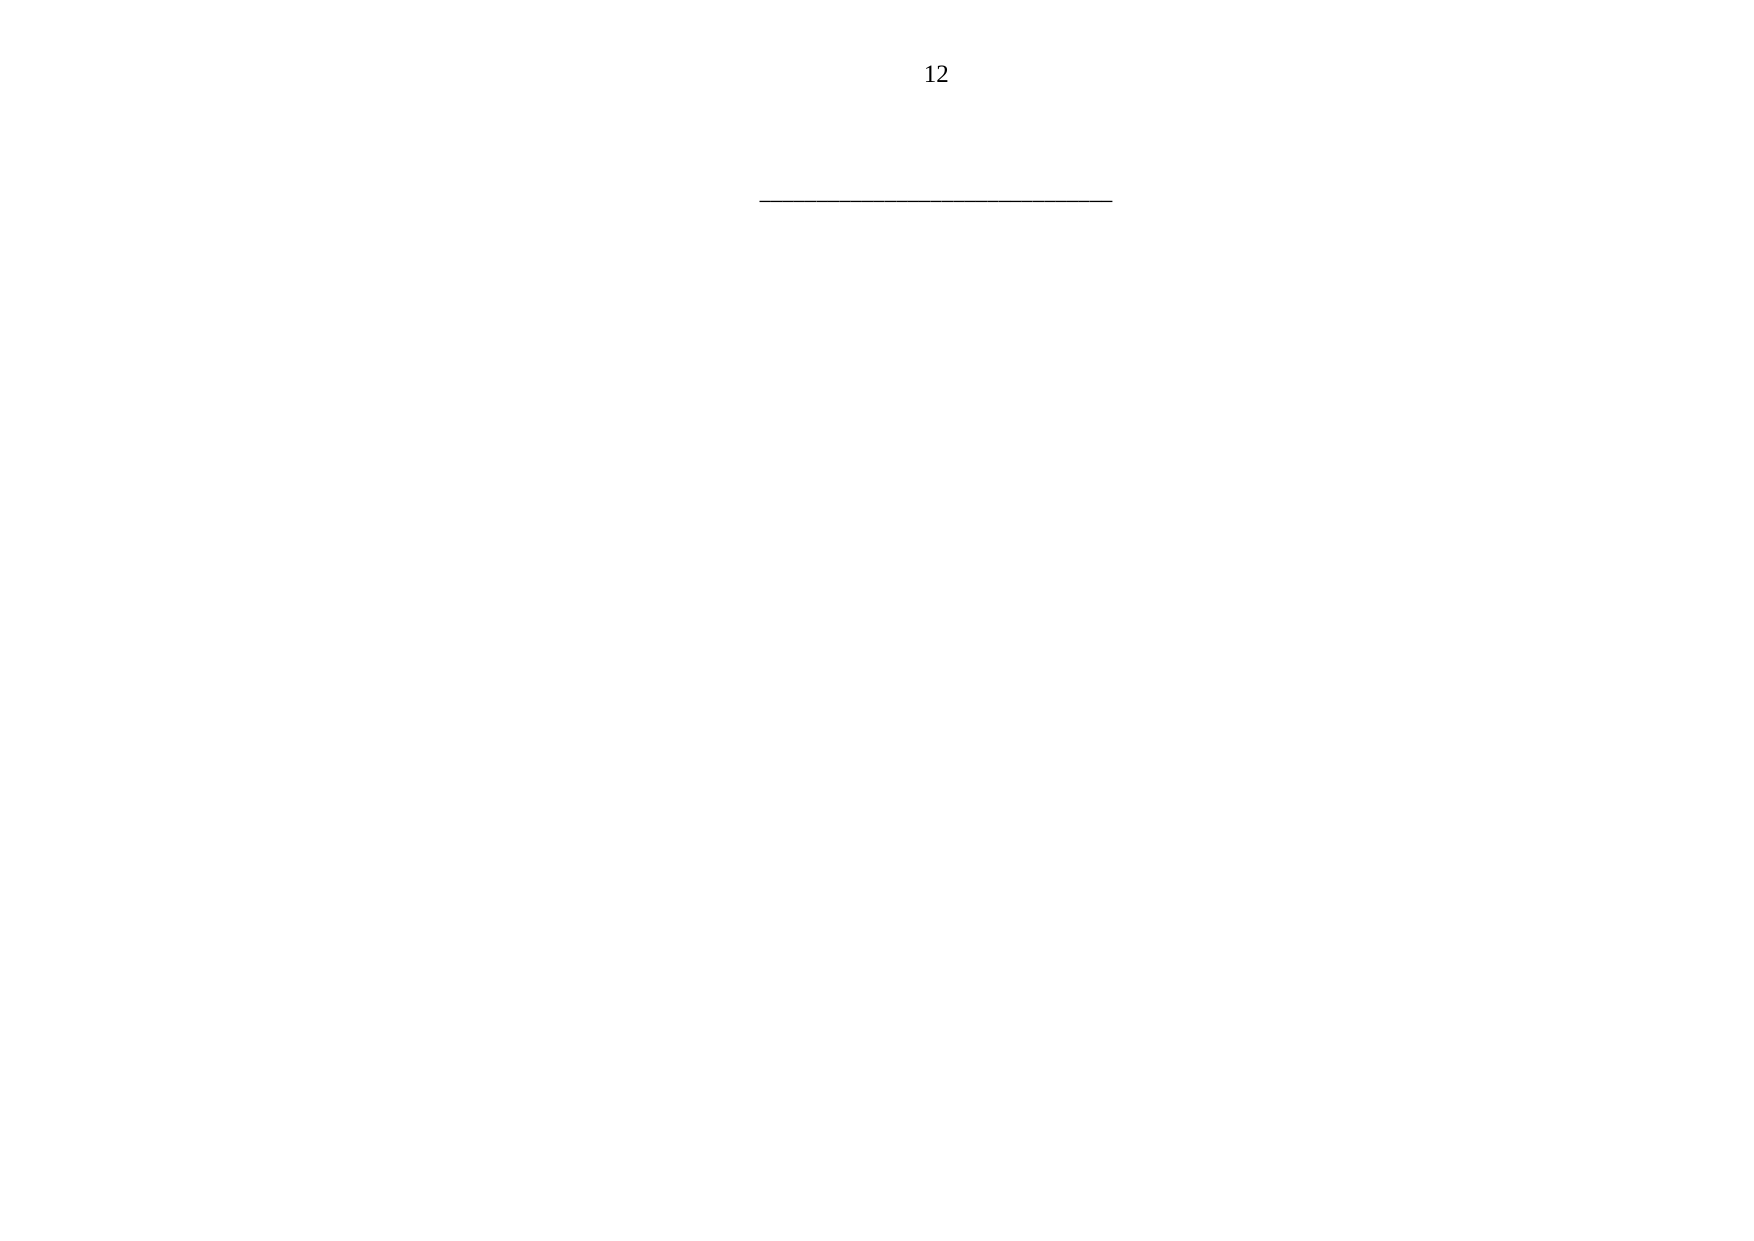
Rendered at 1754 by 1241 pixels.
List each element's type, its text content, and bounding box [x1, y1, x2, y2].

text _______________________________ [177, 177, 1695, 205]
